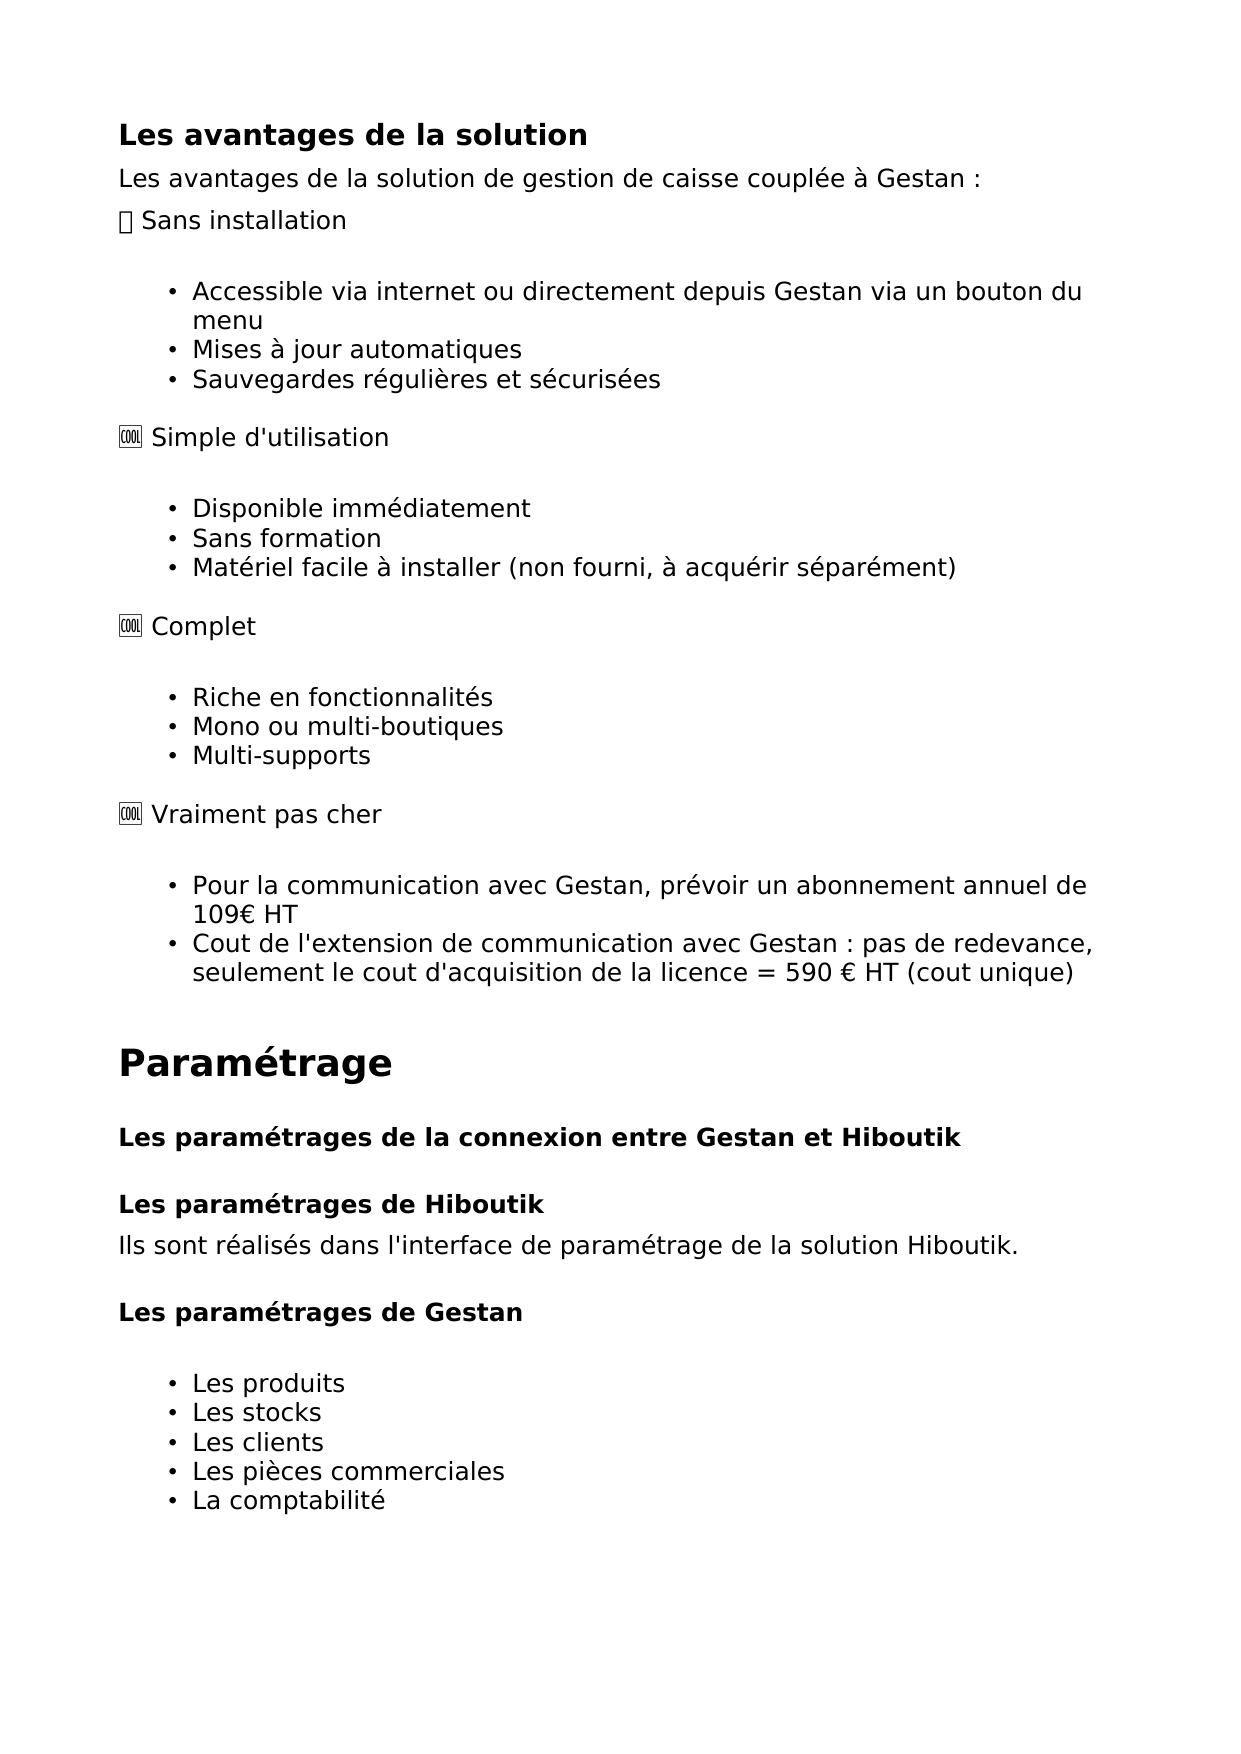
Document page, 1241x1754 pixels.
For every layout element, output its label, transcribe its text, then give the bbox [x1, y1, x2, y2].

list Cout de l'extension de communication avec Gestan : pas de redevance, seulement le cout d'acquisition de la licence = 590 € HT (cout unique) [177, 929, 1122, 988]
list Les stocks [177, 1398, 1122, 1428]
list Mono ou multi-boutiques [177, 712, 1122, 741]
subtitle Les paramétrages de la connexion entre Gestan et Hiboutik [118, 1123, 1122, 1152]
list Sauvegardes régulières et sécurisées [177, 365, 1122, 394]
text 🆒 Vraiment pas cher [118, 800, 1122, 829]
list Mises à jour automatiques [177, 336, 1122, 365]
list Multi-supports [177, 741, 1122, 770]
list Riche en fonctionnalités [177, 683, 1122, 712]
subtitle Les paramétrages de Hiboutik [118, 1190, 1122, 1219]
subtitle Les avantages de la solution [118, 118, 1122, 152]
subtitle Paramétrage [118, 1042, 1122, 1086]
text Ils sont réalisés dans l'interface de paramétrage de la solution Hiboutik. [118, 1232, 1122, 1261]
list Les pièces commerciales [177, 1457, 1122, 1486]
list Les produits [177, 1369, 1122, 1398]
text 🆒 Complet [118, 612, 1122, 641]
text Les avantages de la solution de gestion de caisse couplée à Gestan : [118, 164, 1122, 194]
list Matériel facile à installer (non fourni, à acquérir séparément) [177, 553, 1122, 582]
text ✅ Sans installation [118, 206, 1122, 235]
list Accessible via internet ou directement depuis Gestan via un bouton du menu [177, 277, 1122, 336]
subtitle Les paramétrages de Gestan [118, 1298, 1122, 1327]
list Disponible immédiatement [177, 495, 1122, 524]
list La comptabilité [177, 1486, 1122, 1515]
list Pour la communication avec Gestan, prévoir un abonnement annuel de 109€ HT [177, 871, 1122, 929]
text 🆒 Simple d'utilisation [118, 423, 1122, 453]
list Les clients [177, 1428, 1122, 1457]
list Sans formation [177, 524, 1122, 553]
